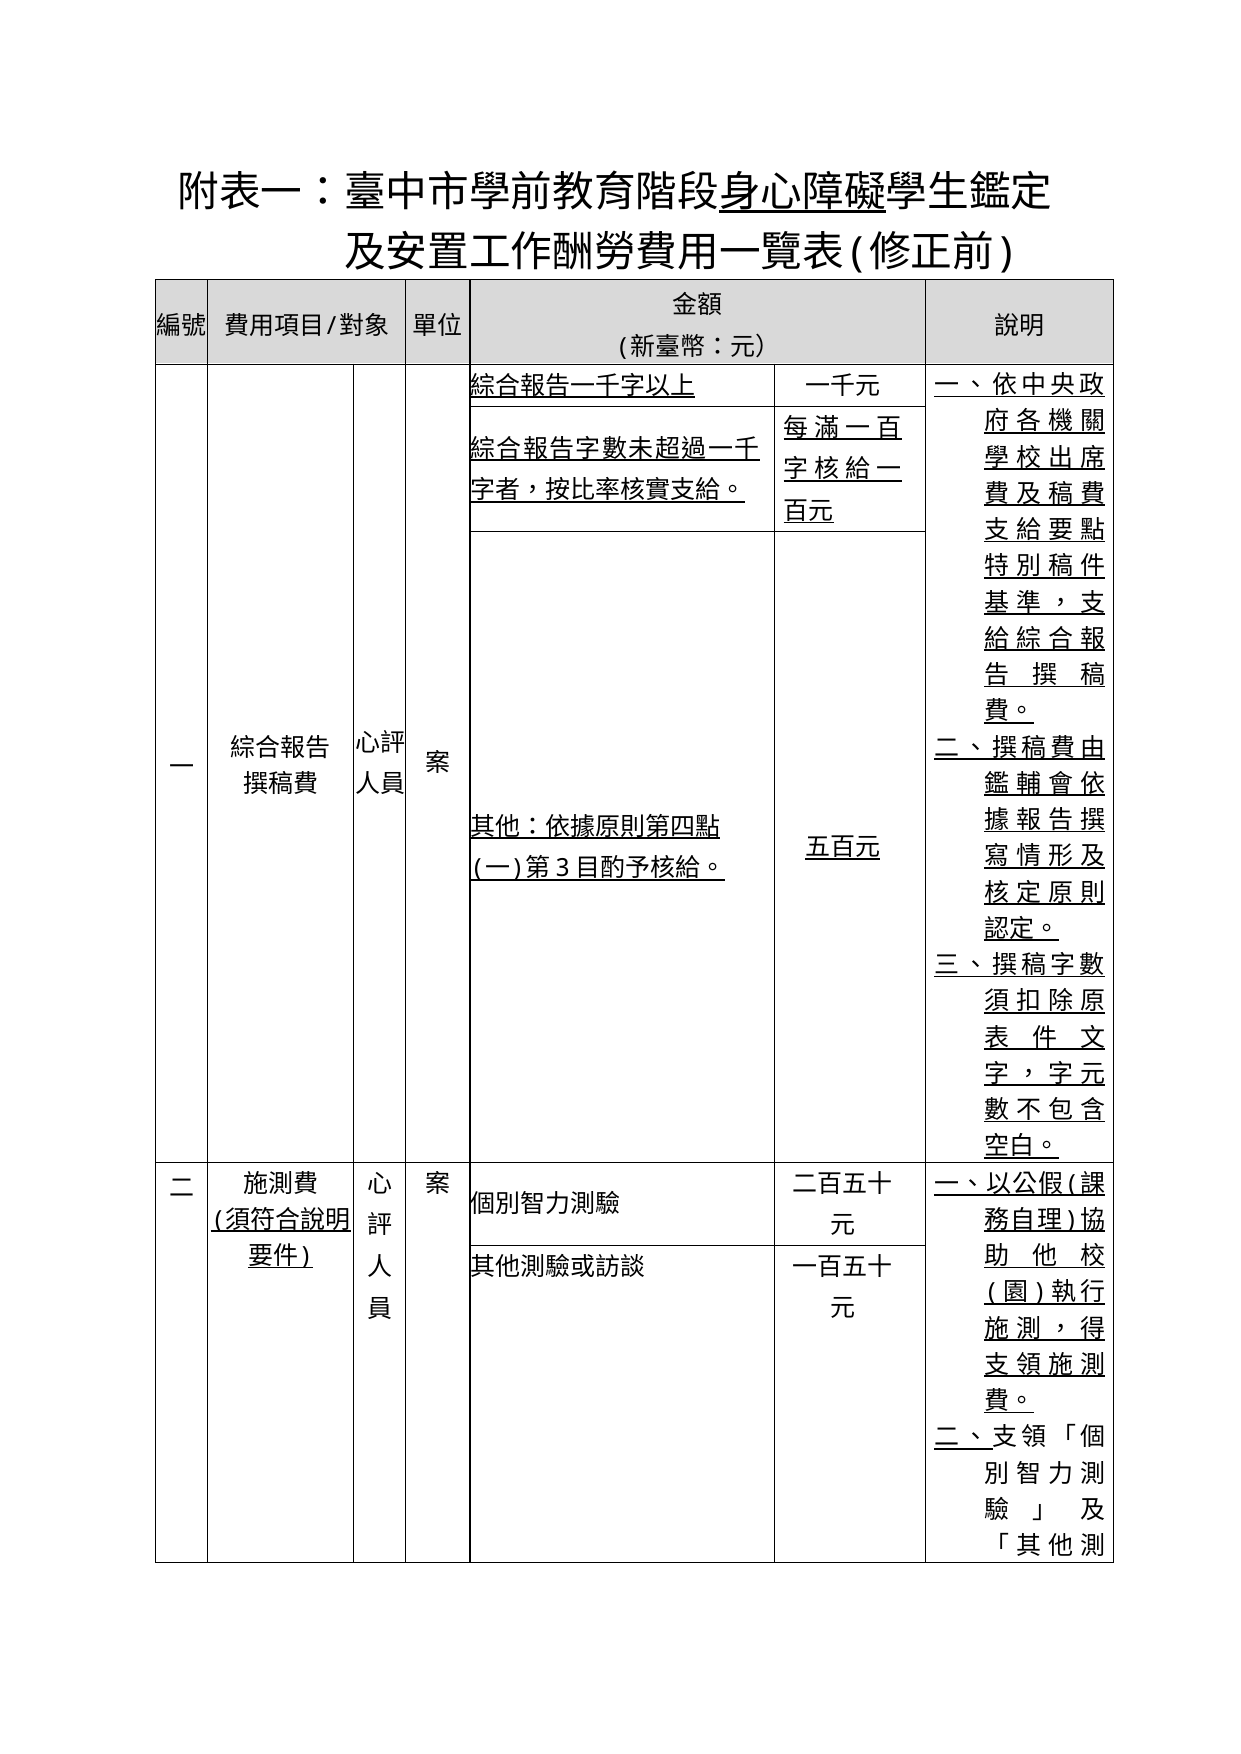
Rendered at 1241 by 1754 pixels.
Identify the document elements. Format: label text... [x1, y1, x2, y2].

table_cell 個別智力測驗 [471, 1163, 774, 1245]
table_cell 心評人員 [354, 365, 405, 1162]
table_cell 每滿一百字核給一百元 [775, 407, 925, 531]
table_cell 綜合報告 撰稿費 [208, 365, 353, 1162]
table_cell 綜合報告一千字以上 [471, 365, 774, 406]
table_cell 一千元 [775, 365, 925, 406]
table_cell 心評人員 [354, 1163, 405, 1562]
table_cell 施測費 (須符合說明要件) [208, 1163, 353, 1562]
table_cell 二百五十元 [775, 1163, 925, 1245]
table_cell 一、依中央政府各機關學校出席費及稿費支給要點特別稿件基準，支給綜合報告撰稿費。 二、撰稿費由鑑輔會依據報告撰寫情形及核定原則認定。 三、撰稿字數須扣除原表件文字，字元數不包含空白。 [926, 365, 1113, 1162]
table_header 編號 [156, 280, 207, 363]
table_cell 其他測驗或訪談 [471, 1246, 774, 1562]
table_header 單位 [406, 280, 469, 363]
table_cell 案 [406, 365, 469, 1162]
text 附表一：臺中市學前教育階段身心障礙學生鑑定及安置工作酬勞費用一覽表(修正前) [177, 158, 1092, 279]
table_header 說明 [926, 280, 1113, 363]
table_cell 二 [156, 1163, 207, 1562]
table_cell 五百元 [775, 532, 925, 1162]
table_cell 綜合報告字數未超過一千字者，按比率核實支給。 [471, 407, 774, 531]
table_cell 其他：依據原則第四點(一)第3目酌予核給。 [471, 532, 774, 1162]
table_cell 案 [406, 1163, 469, 1562]
table_header 費用項目/對象 [208, 280, 405, 363]
table_cell 一百五十元 [775, 1246, 925, 1562]
table_cell 一 [156, 365, 207, 1162]
table_cell 一、以公假(課務自理)協助他校(園)執行施測，得支領施測費。 二、支領「個別智力測驗」及「其他測驗或訪談」之測驗工具項目，依據該年度鑑定安置工作手冊。 [926, 1163, 1113, 1562]
table_header 金額 (新臺幣：元） [471, 280, 925, 363]
